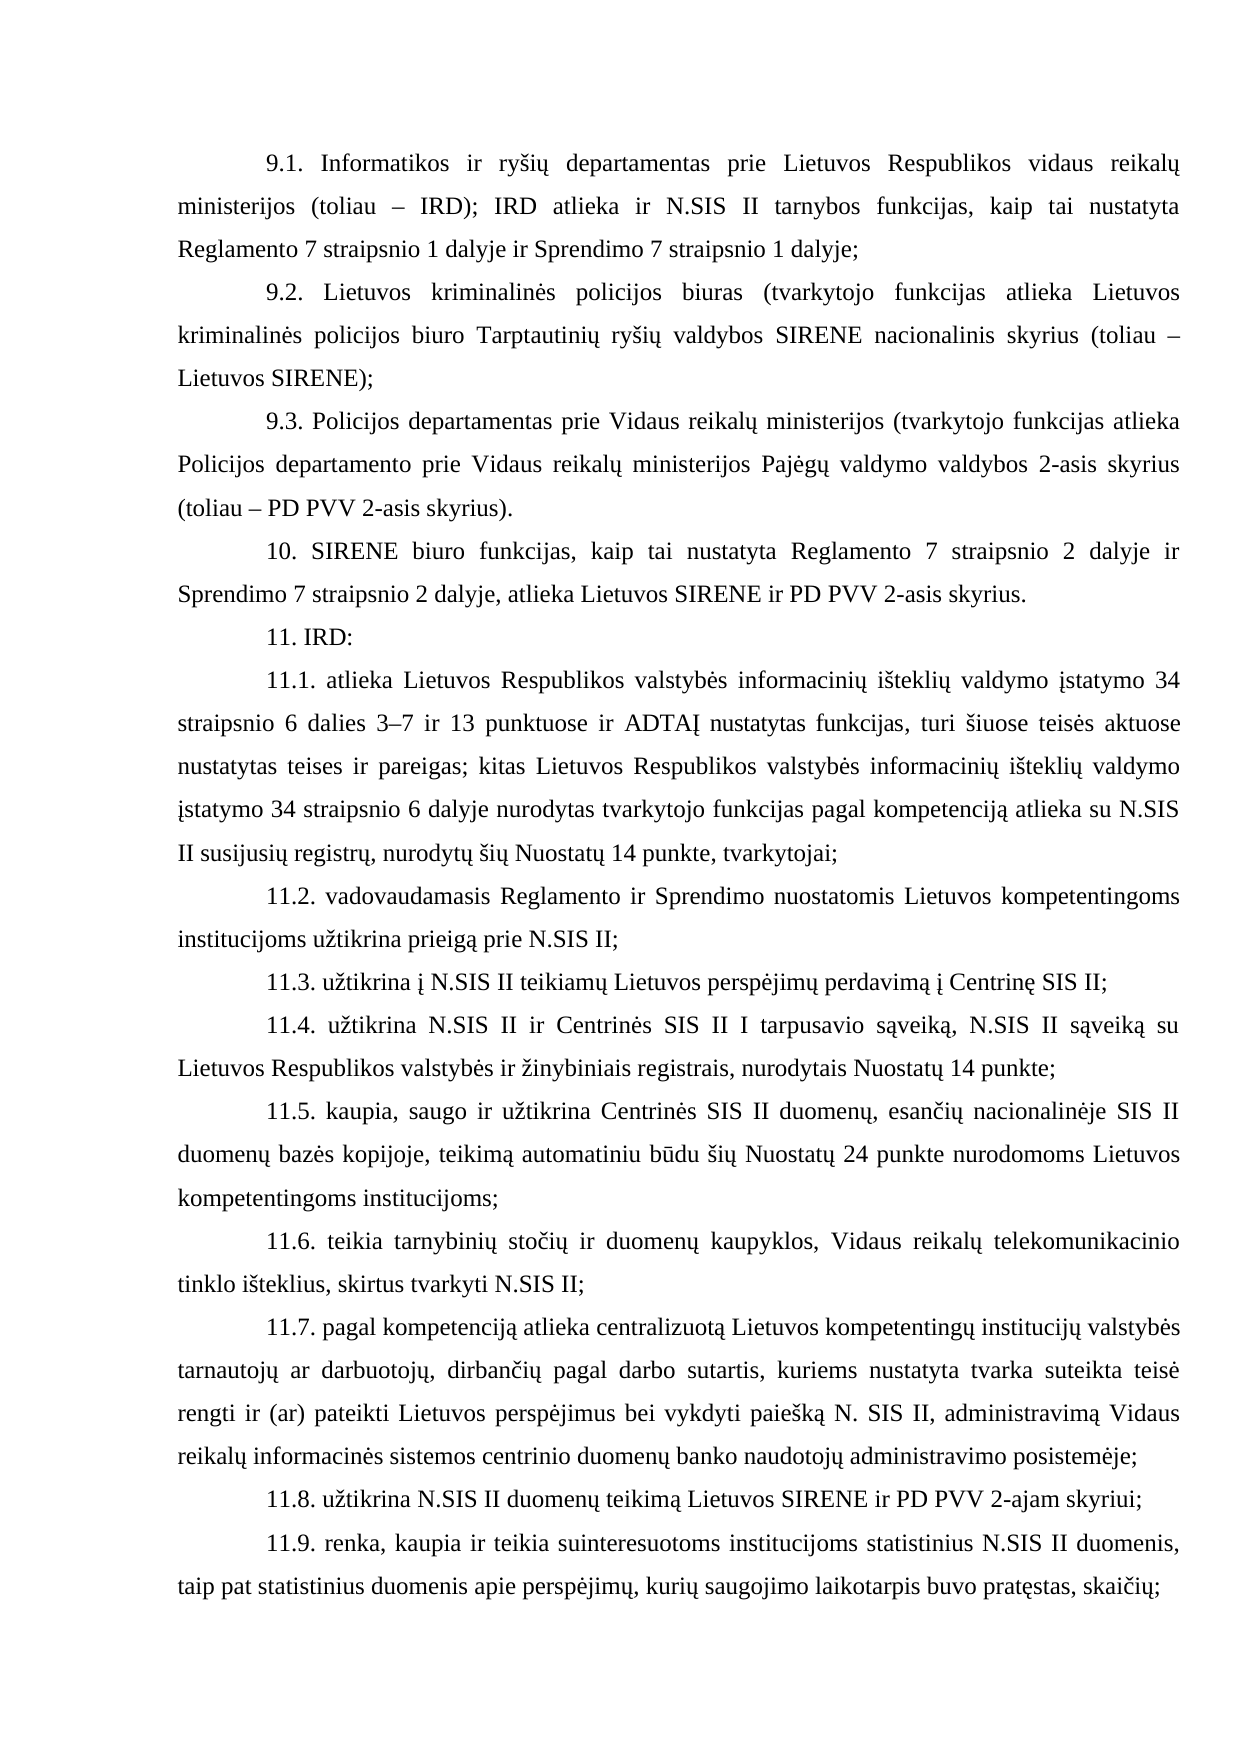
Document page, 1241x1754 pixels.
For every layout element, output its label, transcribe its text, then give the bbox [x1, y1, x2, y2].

text 11. IRD: [177, 622, 1181, 651]
text 11.1. atlieka Lietuvos Respublikos valstybės informacinių išteklių valdymo įstatymo 34 straipsnio 6 dalies 3–7 ir 13 punktuose ir ADTAĮ nustatytas funkcijas, turi šiuose teisės aktuose nustatytas teises ir pareigas; kitas Lietuvos Respublikos valstybės informacinių išteklių valdymo įstatymo 34 straipsnio 6 dalyje nurodytas tvarkytojo funkcijas pagal kompetenciją atlieka su N.SIS II susijusių registrų, nurodytų šių Nuostatų 14 punkte, tvarkytojai; [177, 665, 1181, 866]
text 11.4. užtikrina N.SIS II ir Centrinės SIS II I tarpusavio sąveiką, N.SIS II sąveiką su Lietuvos Respublikos valstybės ir žinybiniais registrais, nurodytais Nuostatų 14 punkte; [177, 1010, 1181, 1082]
text 11.7. pagal kompetenciją atlieka centralizuotą Lietuvos kompetentingų institucijų valstybės tarnautojų ar darbuotojų, dirbančių pagal darbo sutartis, kuriems nustatyta tvarka suteikta teisė rengti ir (ar) pateikti Lietuvos perspėjimus bei vykdyti paiešką N. SIS II, administravimą Vidaus reikalų informacinės sistemos centrinio duomenų banko naudotojų administravimo posistemėje; [177, 1312, 1181, 1470]
text 9.3. Policijos departamentas prie Vidaus reikalų ministerijos (tvarkytojo funkcijas atlieka Policijos departamento prie Vidaus reikalų ministerijos Pajėgų valdymo valdybos 2-asis skyrius (toliau – PD PVV 2-asis skyrius). [177, 406, 1181, 521]
text 9.1. Informatikos ir ryšių departamentas prie Lietuvos Respublikos vidaus reikalų ministerijos (toliau – IRD); IRD atlieka ir N.SIS II tarnybos funkcijas, kaip tai nustatyta Reglamento 7 straipsnio 1 dalyje ir Sprendimo 7 straipsnio 1 dalyje; [177, 148, 1181, 263]
text 11.3. užtikrina į N.SIS II teikiamų Lietuvos perspėjimų perdavimą į Centrinę SIS II; [177, 967, 1181, 996]
text 9.2. Lietuvos kriminalinės policijos biuras (tvarkytojo funkcijas atlieka Lietuvos kriminalinės policijos biuro Tarptautinių ryšių valdybos SIRENE nacionalinis skyrius (toliau – Lietuvos SIRENE); [177, 277, 1181, 392]
text 11.9. renka, kaupia ir teikia suinteresuotoms institucijoms statistinius N.SIS II duomenis, taip pat statistinius duomenis apie perspėjimų, kurių saugojimo laikotarpis buvo pratęstas, skaičių; [177, 1528, 1181, 1599]
text 11.2. vadovaudamasis Reglamento ir Sprendimo nuostatomis Lietuvos kompetentingoms institucijoms užtikrina prieigą prie N.SIS II; [177, 881, 1181, 953]
text 11.8. užtikrina N.SIS II duomenų teikimą Lietuvos SIRENE ir PD PVV 2-ajam skyriui; [177, 1484, 1181, 1513]
text 10. SIRENE biuro funkcijas, kaip tai nustatyta Reglamento 7 straipsnio 2 dalyje ir Sprendimo 7 straipsnio 2 dalyje, atlieka Lietuvos SIRENE ir PD PVV 2-asis skyrius. [177, 536, 1181, 608]
text 11.6. teikia tarnybinių stočių ir duomenų kaupyklos, Vidaus reikalų telekomunikacinio tinklo išteklius, skirtus tvarkyti N.SIS II; [177, 1226, 1181, 1298]
text 11.5. kaupia, saugo ir užtikrina Centrinės SIS II duomenų, esančių nacionalinėje SIS II duomenų bazės kopijoje, teikimą automatiniu būdu šių Nuostatų 24 punkte nurodomoms Lietuvos kompetentingoms institucijoms; [177, 1096, 1181, 1211]
